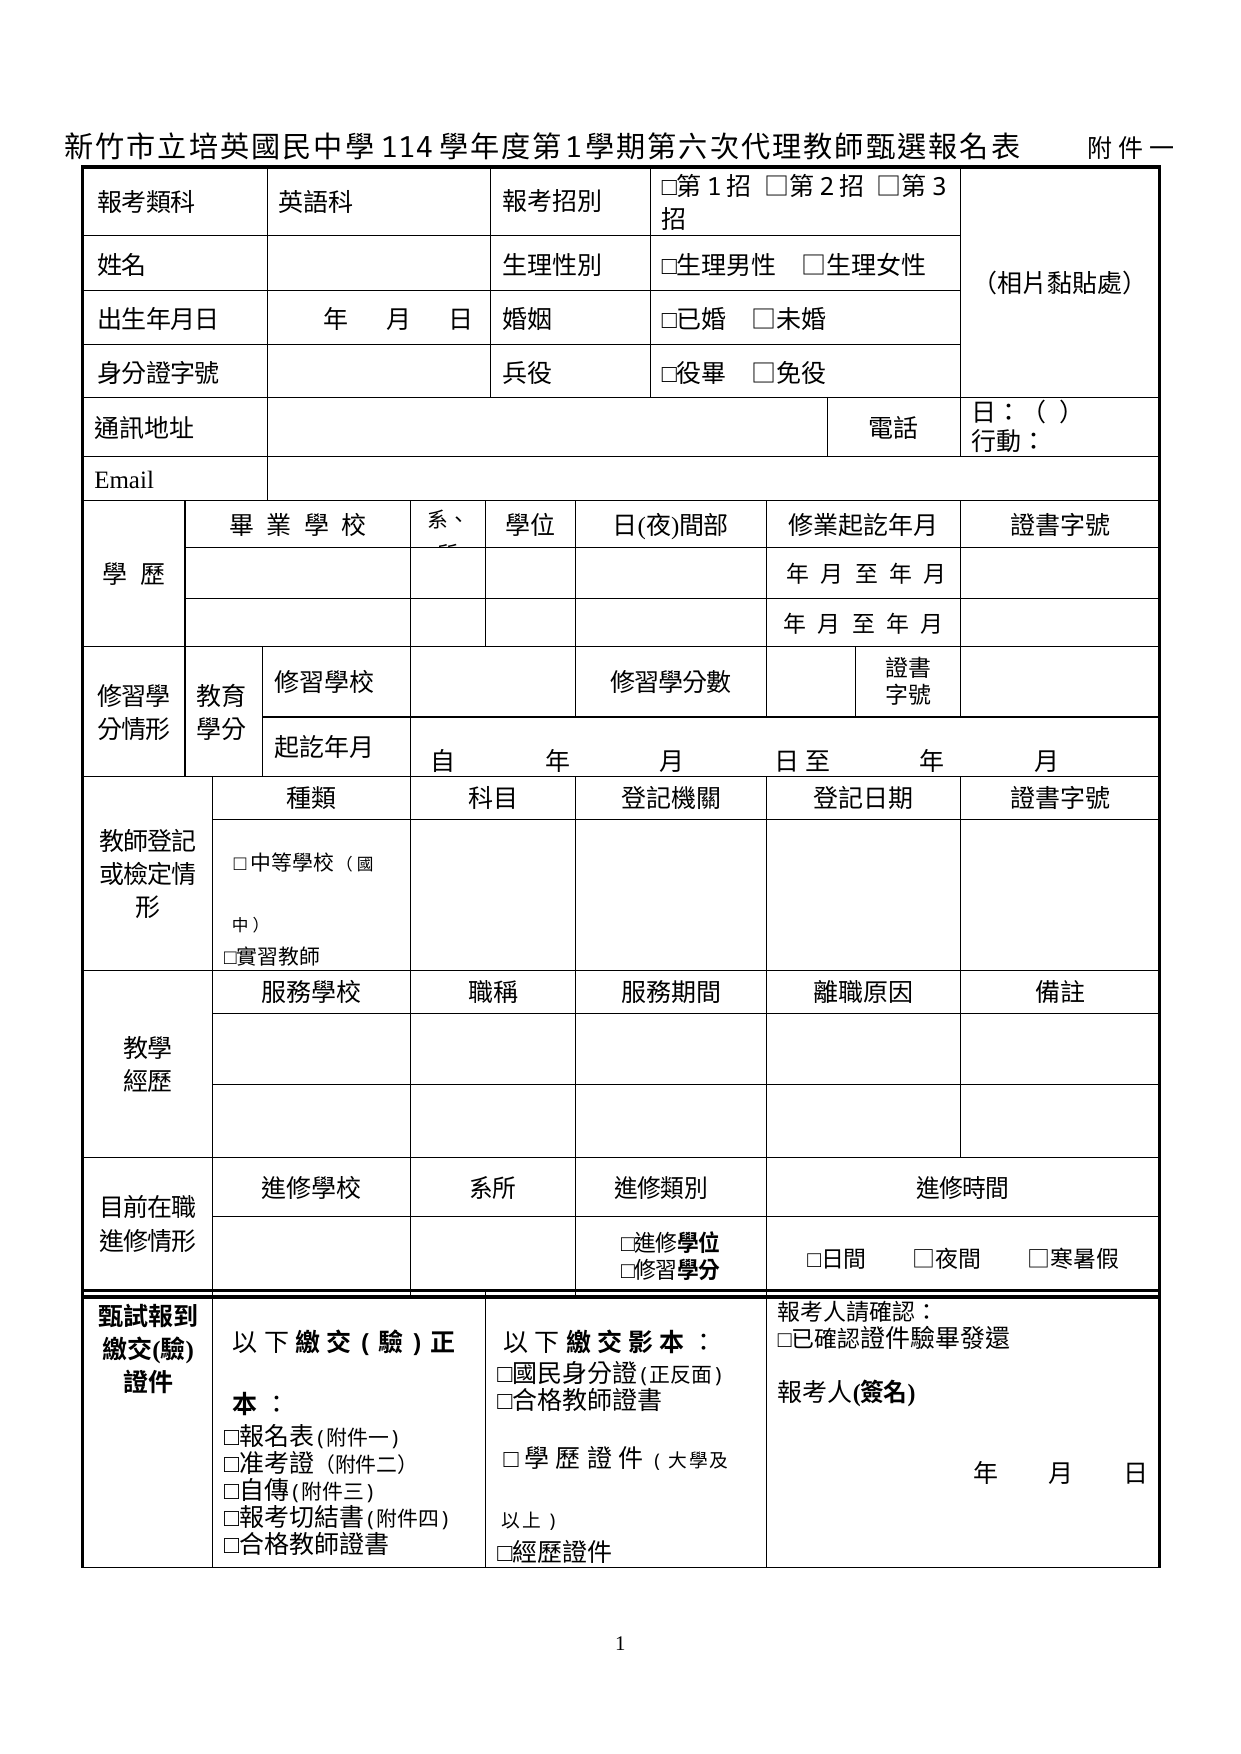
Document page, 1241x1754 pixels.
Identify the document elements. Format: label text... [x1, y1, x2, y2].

table_cell [961, 820, 1158, 969]
table_cell 進修時間 [767, 1158, 1158, 1216]
table_cell 甄試報到繳交(驗)證件 [84, 1299, 212, 1567]
table_cell [213, 1217, 410, 1289]
table_cell [411, 1014, 575, 1084]
table_cell 職稱 [411, 971, 575, 1013]
table_cell 修習學分數 [576, 647, 766, 716]
table_cell [213, 1085, 410, 1157]
table_cell 修習學分情形 [84, 647, 184, 776]
table_cell 教學 經歷 [84, 971, 212, 1157]
table_header 英語科 [268, 169, 490, 235]
table_cell 日：（ ） 行動： [961, 398, 1158, 456]
table_cell □已婚 □未婚 [651, 291, 960, 344]
table_cell [767, 1085, 960, 1157]
table_cell [213, 1014, 410, 1084]
table_cell 服務學校 [213, 971, 410, 1013]
table_cell 學位 [486, 501, 575, 547]
table_cell [411, 820, 575, 969]
table_cell 出生年月日 [84, 291, 267, 344]
table_cell 以下繳交(驗)正本： □報名表(附件一) □准考證（附件二） □自傳(附件三) □報考切結書(附件四) □合格教師證書 [213, 1299, 485, 1567]
table_cell [411, 1217, 575, 1289]
table_cell 系所 [411, 1158, 575, 1216]
table_cell 學 歷 [84, 501, 184, 646]
table_cell [767, 820, 960, 969]
table_cell 登記機關 [576, 777, 766, 818]
table_header 報考類科 [84, 169, 267, 235]
table_cell 證書字號 [961, 501, 1158, 547]
table_cell □日間 □夜間 □寒暑假 [767, 1217, 1158, 1289]
table_cell 畢 業 學 校 [186, 501, 410, 547]
table_cell 系、所 [411, 501, 485, 547]
table_header □第1招 □第2招 □第3招 [651, 169, 960, 235]
table_cell 教師登記或檢定情形 [84, 777, 212, 969]
table_cell 通訊地址 [84, 398, 267, 456]
table_cell □中等學校（國中） □實習教師 [213, 820, 410, 969]
table_cell 日(夜)間部 [576, 501, 766, 547]
table_cell 備註 [961, 971, 1158, 1013]
table_cell [268, 457, 1158, 500]
table_cell 兵役 [491, 345, 650, 397]
table_cell 進修類別 [576, 1158, 766, 1216]
table_cell [961, 647, 1158, 716]
text 新竹市立培英國民中學114學年度第1學期第六次代理教師甄選報名表 附件一 [42, 103, 1198, 165]
table_cell 婚姻 [491, 291, 650, 344]
table_header 報考招別 [491, 169, 650, 235]
table_cell 種類 [213, 777, 410, 818]
table_cell [268, 236, 490, 290]
table_cell 證書字號 [961, 777, 1158, 818]
table_cell [268, 345, 490, 397]
table_cell [576, 599, 766, 646]
table_cell 證書 字號 [856, 647, 960, 716]
table_cell 以下繳交影本： □國民身分證(正反面) □合格教師證書 □學歷證件(大學及以上) □經歷證件 [486, 1299, 766, 1567]
table_cell [186, 548, 410, 598]
table_cell [576, 820, 766, 969]
table_cell [411, 599, 485, 646]
table_cell [576, 548, 766, 598]
table_cell [411, 548, 485, 598]
table_cell [961, 1014, 1158, 1084]
table_cell 年 月 日 [268, 291, 490, 344]
table_cell [411, 1085, 575, 1157]
table_cell 起訖年月 [263, 718, 410, 776]
table_cell 進修學校 [213, 1158, 410, 1216]
table_cell 目前在職 進修情形 [84, 1158, 212, 1289]
table_cell [486, 599, 575, 646]
table_cell 生理性別 [491, 236, 650, 290]
table_cell 教育 學分 [186, 647, 262, 776]
table_cell [576, 1014, 766, 1084]
table_cell 服務期間 [576, 971, 766, 1013]
table_cell 身分證字號 [84, 345, 267, 397]
table_cell □生理男性 □生理女性 [651, 236, 960, 290]
table_cell 修業起訖年月 [767, 501, 960, 547]
table_cell 報考人請確認： □已確認證件驗畢發還 報考人(簽名) 年 月 日 [767, 1299, 1158, 1567]
table_cell [576, 1085, 766, 1157]
table_cell 科目 [411, 777, 575, 818]
table_cell 年 月 至 年 月 [767, 548, 960, 598]
table_cell [961, 1085, 1158, 1157]
table_cell [767, 647, 855, 716]
table_cell [767, 1014, 960, 1084]
table_cell [268, 398, 827, 456]
table_header （相片黏貼處） [961, 169, 1158, 397]
table_cell [186, 599, 410, 646]
table_cell 年 月 至 年 月 [767, 599, 960, 646]
table_cell 姓名 [84, 236, 267, 290]
table_cell 登記日期 [767, 777, 960, 818]
table_cell 電話 [828, 398, 960, 456]
table_cell □役畢 □免役 [651, 345, 960, 397]
table_cell [411, 647, 575, 716]
table_cell 自 年 月 日至 年 月 日 (如為師大院校畢業者免填) [411, 718, 1158, 776]
table_cell 離職原因 [767, 971, 960, 1013]
table_cell 修習學校 [263, 647, 410, 716]
table_cell [961, 599, 1158, 646]
table_cell [961, 548, 1158, 598]
table_cell Email [84, 457, 267, 500]
table_cell [486, 548, 575, 598]
table_cell □進修學位 □修習學分 [576, 1217, 766, 1289]
